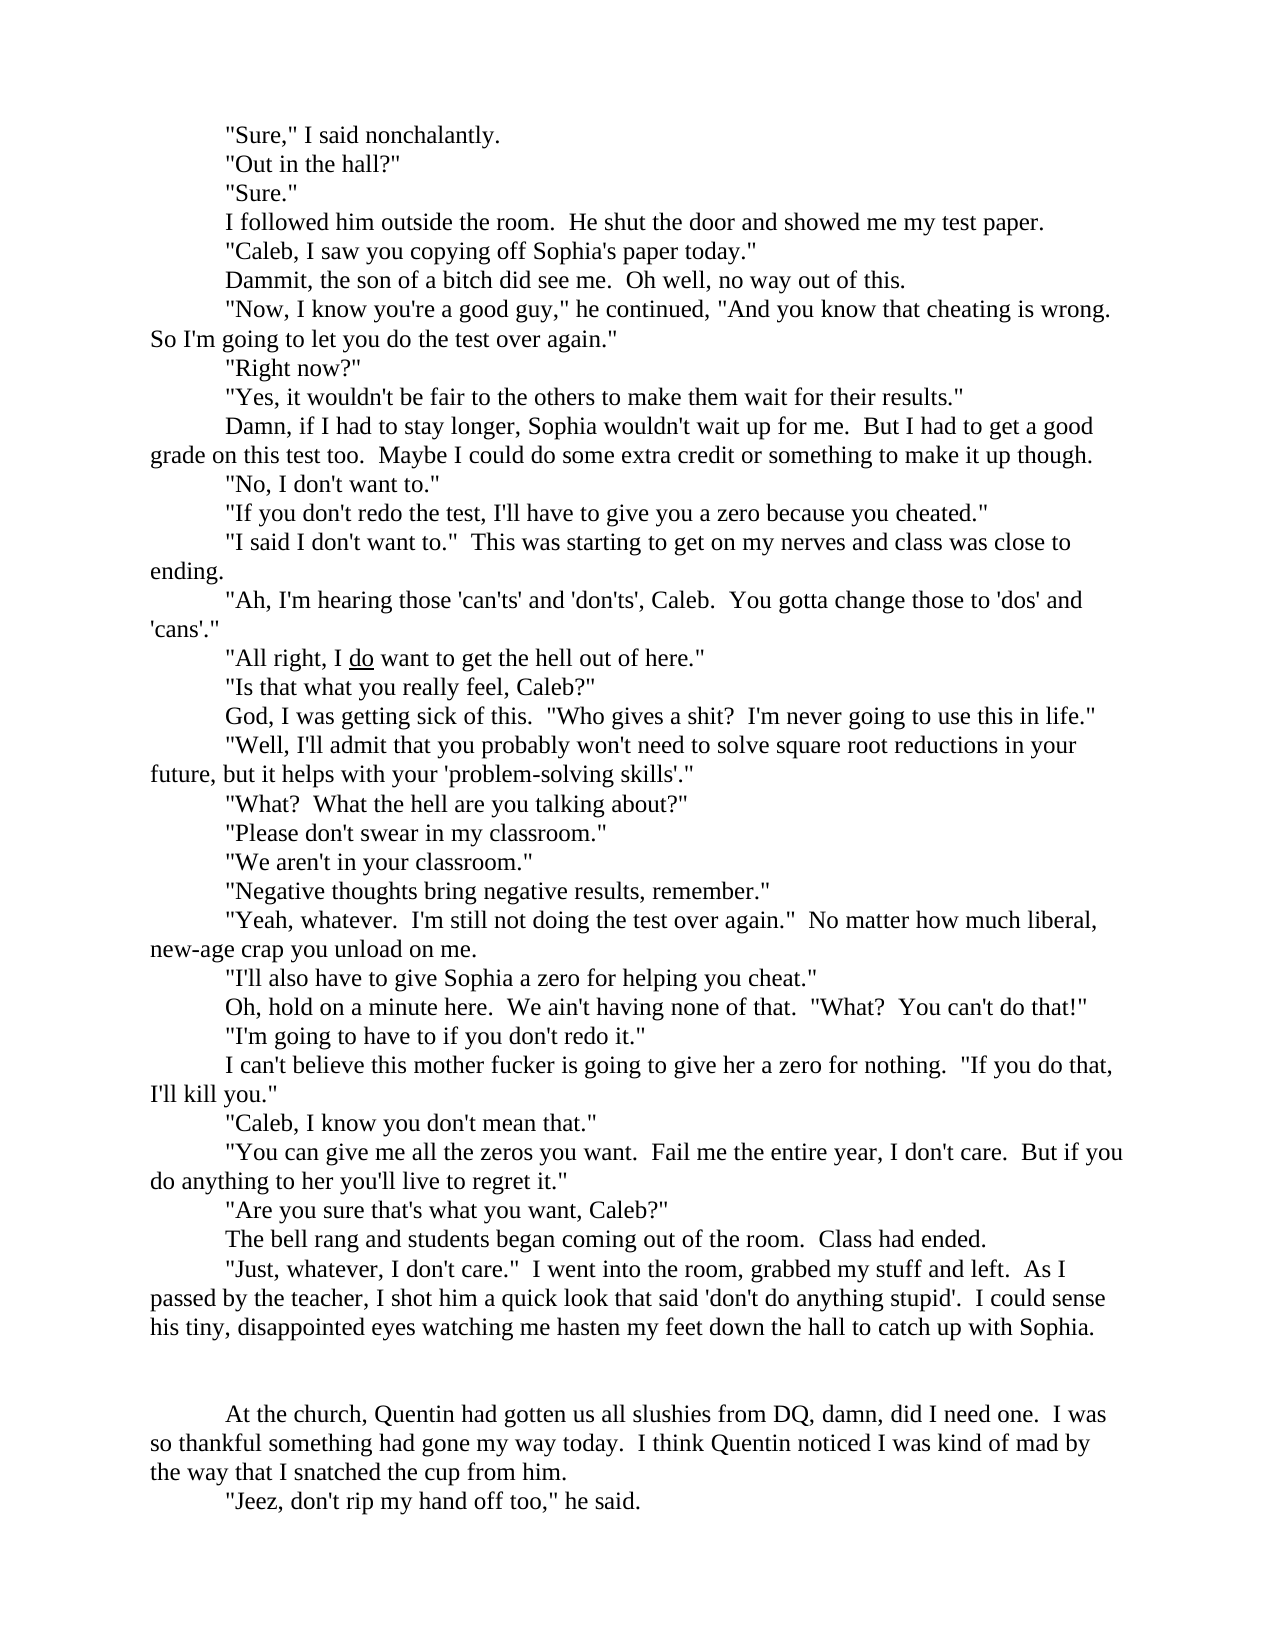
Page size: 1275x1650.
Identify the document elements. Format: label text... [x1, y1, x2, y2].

text "No, I don't want to." [150, 469, 1125, 498]
text "Ah, I'm hearing those 'can'ts' and 'don'ts', Caleb. You gotta change those to 'dos' and 'cans'." [150, 585, 1125, 643]
text "Now, I know you're a good guy," he continued, "And you know that cheating is wrong. So I'm going to let you do the test over again." [150, 294, 1125, 352]
text The bell rang and students began coming out of the room. Class had ended. [150, 1224, 1125, 1253]
text "Are you sure that's what you want, Caleb?" [150, 1195, 1125, 1224]
text Dammit, the son of a bitch did see me. Oh well, no way out of this. [150, 265, 1125, 294]
text "Sure." [150, 178, 1125, 207]
text "Caleb, I saw you copying off Sophia's paper today." [150, 236, 1125, 265]
text "Caleb, I know you don't mean that." [150, 1108, 1125, 1137]
text God, I was getting sick of this. "Who gives a shit? I'm never going to use this in life." [150, 701, 1125, 730]
text "We aren't in your classroom." [150, 847, 1125, 876]
text "You can give me all the zeros you want. Fail me the entire year, I don't care. But if you do anything to her you'll live to regret it." [150, 1137, 1125, 1195]
text Oh, hold on a minute here. We ain't having none of that. "What? You can't do that!" [150, 992, 1125, 1021]
text "If you don't redo the test, I'll have to give you a zero because you cheated." [150, 498, 1125, 527]
text "Yes, it wouldn't be fair to the others to make them wait for their results." [150, 382, 1125, 411]
text "All right, I do want to get the hell out of here." [150, 643, 1125, 672]
text "Sure," I said nonchalantly. [150, 120, 1125, 149]
text "Is that what you really feel, Caleb?" [150, 672, 1125, 701]
text "Just, whatever, I don't care." I went into the room, grabbed my stuff and left. As I passed by the teacher, I shot him a quick look that said 'don't do anything stupid'. I could sense his tiny, disappointed eyes watching me hasten my feet down the hall to catch up with Sophia. [150, 1253, 1125, 1341]
text "I'm going to have to if you don't redo it." [150, 1021, 1125, 1050]
text "Yeah, whatever. I'm still not doing the test over again." No matter how much liberal, new-age crap you unload on me. [150, 905, 1125, 963]
text "Negative thoughts bring negative results, remember." [150, 876, 1125, 905]
text Damn, if I had to stay longer, Sophia wouldn't wait up for me. But I had to get a good grade on this test too. Maybe I could do some extra credit or something to make it up though. [150, 411, 1125, 469]
text At the church, Quentin had gotten us all slushies from DQ, damn, did I need one. I was so thankful something had gone my way today. I think Quentin noticed I was kind of mad by the way that I snatched the cup from him. [150, 1399, 1125, 1486]
text "Right now?" [150, 352, 1125, 382]
text "What? What the hell are you talking about?" [150, 788, 1125, 817]
text "Please don't swear in my classroom." [150, 817, 1125, 847]
text "Out in the hall?" [150, 149, 1125, 178]
text "I said I don't want to." This was starting to get on my nerves and class was close to ending. [150, 527, 1125, 585]
text "Well, I'll admit that you probably won't need to solve square root reductions in your future, but it helps with your 'problem-solving skills'." [150, 730, 1125, 788]
text "Jeez, don't rip my hand off too," he said. [150, 1486, 1125, 1515]
text I followed him outside the room. He shut the door and showed me my test paper. [150, 207, 1125, 236]
text I can't believe this mother fucker is going to give her a zero for nothing. "If you do that, I'll kill you." [150, 1050, 1125, 1108]
text "I'll also have to give Sophia a zero for helping you cheat." [150, 963, 1125, 992]
